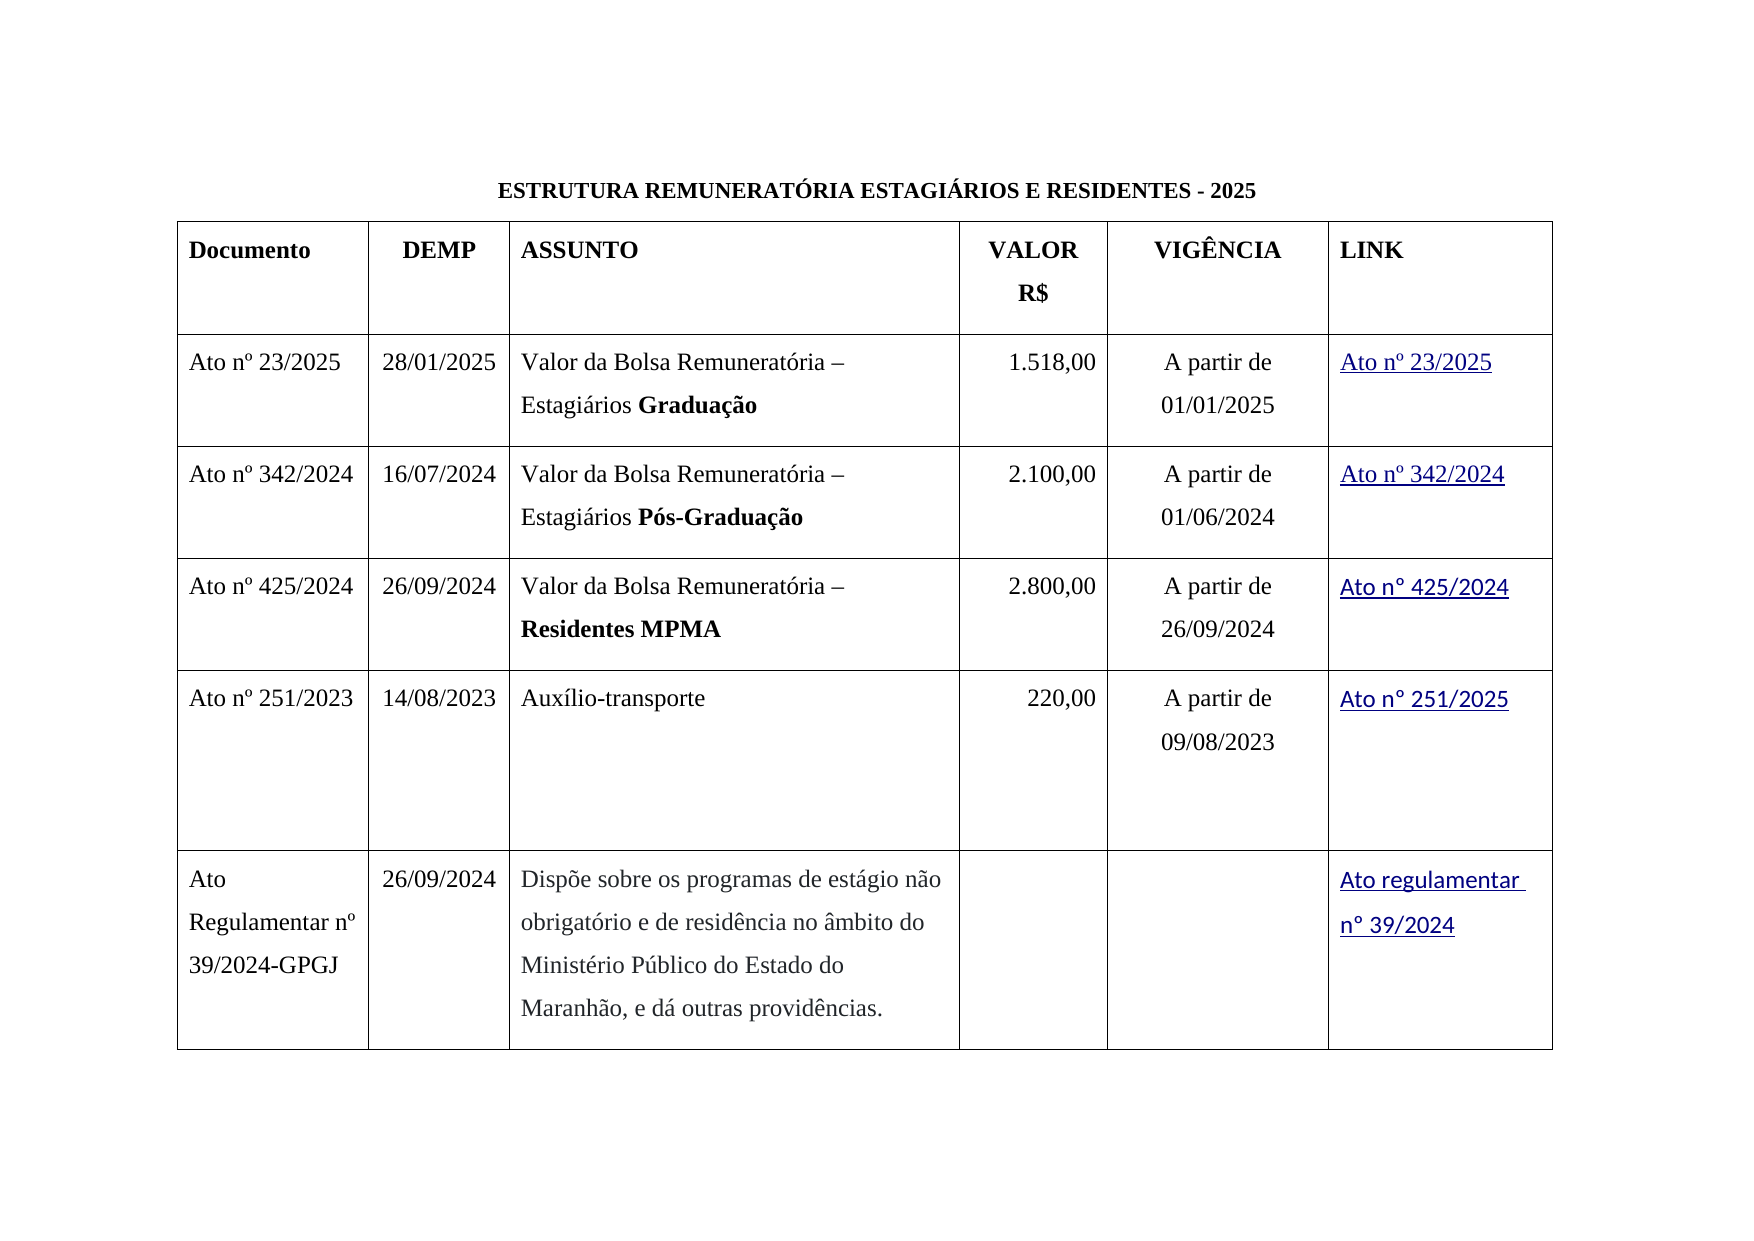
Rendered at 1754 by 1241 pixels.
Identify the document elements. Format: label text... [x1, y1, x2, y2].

table_cell A partir de 01/01/2025 [1108, 335, 1328, 446]
table_cell Ato nº 251/2023 [178, 671, 368, 850]
table_cell Valor da Bolsa Remuneratória – Estagiários Pós-Graduação [510, 447, 959, 558]
table_header Documento [178, 222, 368, 333]
table_header DEMP [369, 222, 509, 333]
table_cell 16/07/2024 [369, 447, 509, 558]
table_cell A partir de 01/06/2024 [1108, 447, 1328, 558]
table_header VALOR R$ [960, 222, 1107, 333]
table_cell 220,00 [960, 671, 1107, 850]
table_cell 2.100,00 [960, 447, 1107, 558]
table_header LINK [1329, 222, 1552, 333]
table_cell Valor da Bolsa Remuneratória – Estagiários Graduação [510, 335, 959, 446]
table_cell Ato nº 425/2024 [1329, 559, 1552, 670]
table_cell 28/01/2025 [369, 335, 509, 446]
table_cell 26/09/2024 [369, 559, 509, 670]
table_cell Ato nº 342/2024 [178, 447, 368, 558]
table_cell Dispõe sobre os programas de estágio não obrigatório e de residência no âmbito do Ministério Público do Estado do Maranhão, e dá outras providências. [510, 851, 959, 1049]
table_cell 1.518,00 [960, 335, 1107, 446]
table_cell Ato nº 23/2025 [178, 335, 368, 446]
table_cell Valor da Bolsa Remuneratória – Residentes MPMA [510, 559, 959, 670]
table_cell Auxílio-transporte [510, 671, 959, 850]
table_cell Ato Regulamentar nº 39/2024-GPGJ [178, 851, 368, 1049]
table_cell Ato nº 251/2025 [1329, 671, 1552, 850]
table_cell A partir de 09/08/2023 [1108, 671, 1328, 850]
table_header VIGÊNCIA [1108, 222, 1328, 333]
table_cell Ato nº 23/2025 [1329, 335, 1552, 446]
table_cell 26/09/2024 [369, 851, 509, 1049]
text ESTRUTURA REMUNERATÓRIA ESTAGIÁRIOS E RESIDENTES - 2025 [177, 177, 1577, 203]
table_cell Ato nº 342/2024 [1329, 447, 1552, 558]
table_cell [960, 851, 1107, 1049]
table_header ASSUNTO [510, 222, 959, 333]
table_cell [1108, 851, 1328, 1049]
table_cell 2.800,00 [960, 559, 1107, 670]
table_cell Ato regulamentar nº 39/2024 [1329, 851, 1552, 1049]
table_cell A partir de 26/09/2024 [1108, 559, 1328, 670]
table_cell Ato nº 425/2024 [178, 559, 368, 670]
table_cell 14/08/2023 [369, 671, 509, 850]
